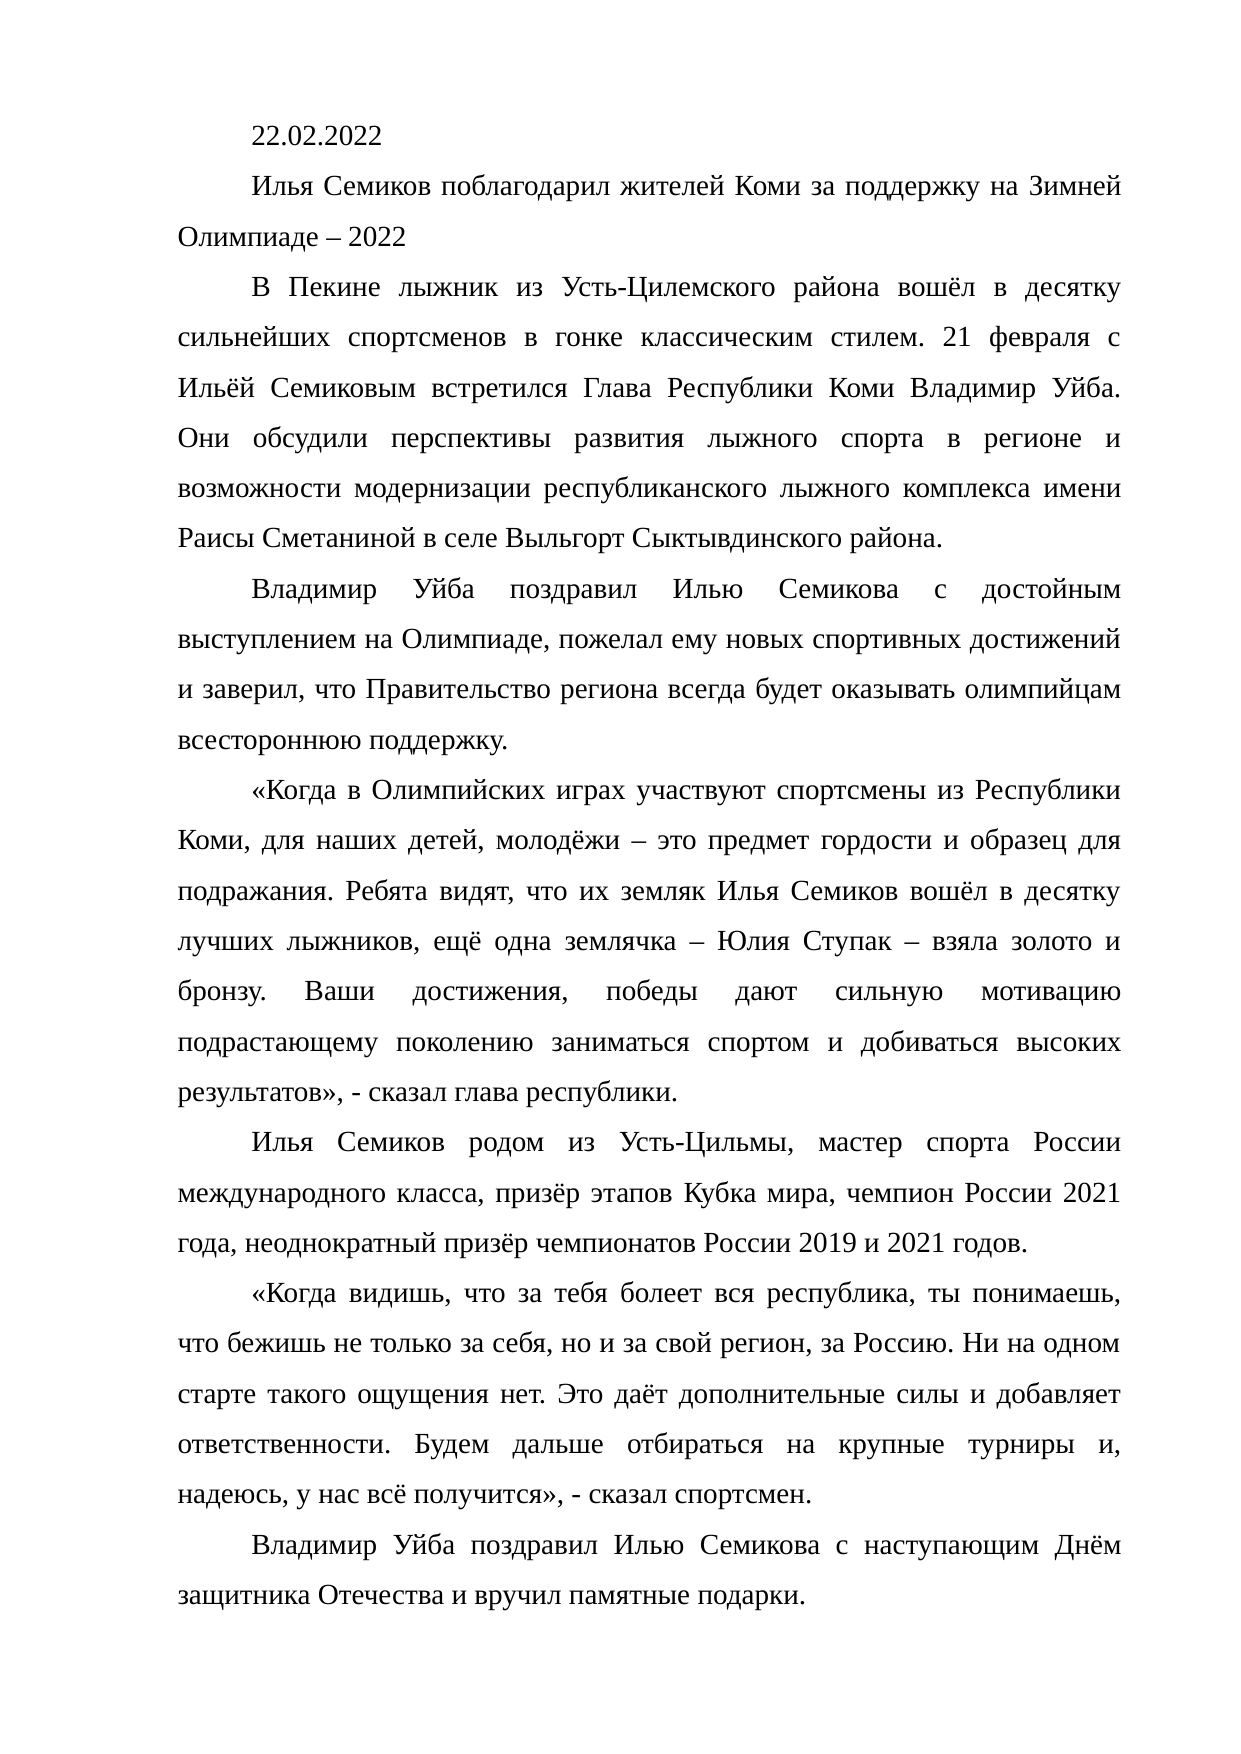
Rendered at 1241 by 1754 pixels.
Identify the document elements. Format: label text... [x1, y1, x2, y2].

text Владимир Уйба поздравил Илью Семикова с достойным выступлением на Олимпиаде, пожелал ему новых спортивных достижений и заверил, что Правительство региона всегда будет оказывать олимпийцам всестороннюю поддержку. [177, 571, 1122, 755]
text Илья Семиков родом из Усть-Цильмы, мастер спорта России международного класса, призёр этапов Кубка мира, чемпион России 2021 года, неоднократный призёр чемпионатов России 2019 и 2021 годов. [177, 1124, 1122, 1258]
text В Пекине лыжник из Усть-Цилемского района вошёл в десятку сильнейших спортсменов в гонке классическим стилем. 21 февраля с Ильёй Семиковым встретился Глава Республики Коми Владимир Уйба. Они обсудили перспективы развития лыжного спорта в регионе и возможности модернизации республиканского лыжного комплекса имени Раисы Сметаниной в селе Выльгорт Сыктывдинского района. [177, 269, 1122, 554]
text «Когда в Олимпийских играх участвуют спортсмены из Республики Коми, для наших детей, молодёжи – это предмет гордости и образец для подражания. Ребята видят, что их земляк Илья Семиков вошёл в десятку лучших лыжников, ещё одна землячка – Юлия Ступак – взяла золото и бронзу. Ваши достижения, победы дают сильную мотивацию подрастающему поколению заниматься спортом и добиваться высоких результатов», - сказал глава республики. [177, 772, 1122, 1108]
text Илья Семиков поблагодарил жителей Коми за поддержку на Зимней Олимпиаде – 2022 [177, 168, 1122, 252]
subtitle 22.02.2022 [177, 118, 1122, 152]
text «Когда видишь, что за тебя болеет вся республика, ты понимаешь, что бежишь не только за себя, но и за свой регион, за Россию. Ни на одном старте такого ощущения нет. Это даёт дополнительные силы и добавляет ответственности. Будем дальше отбираться на крупные турниры и, надеюсь, у нас всё получится», - сказал спортсмен. [177, 1275, 1122, 1510]
text Владимир Уйба поздравил Илью Семикова с наступающим Днём защитника Отечества и вручил памятные подарки. [177, 1527, 1122, 1611]
